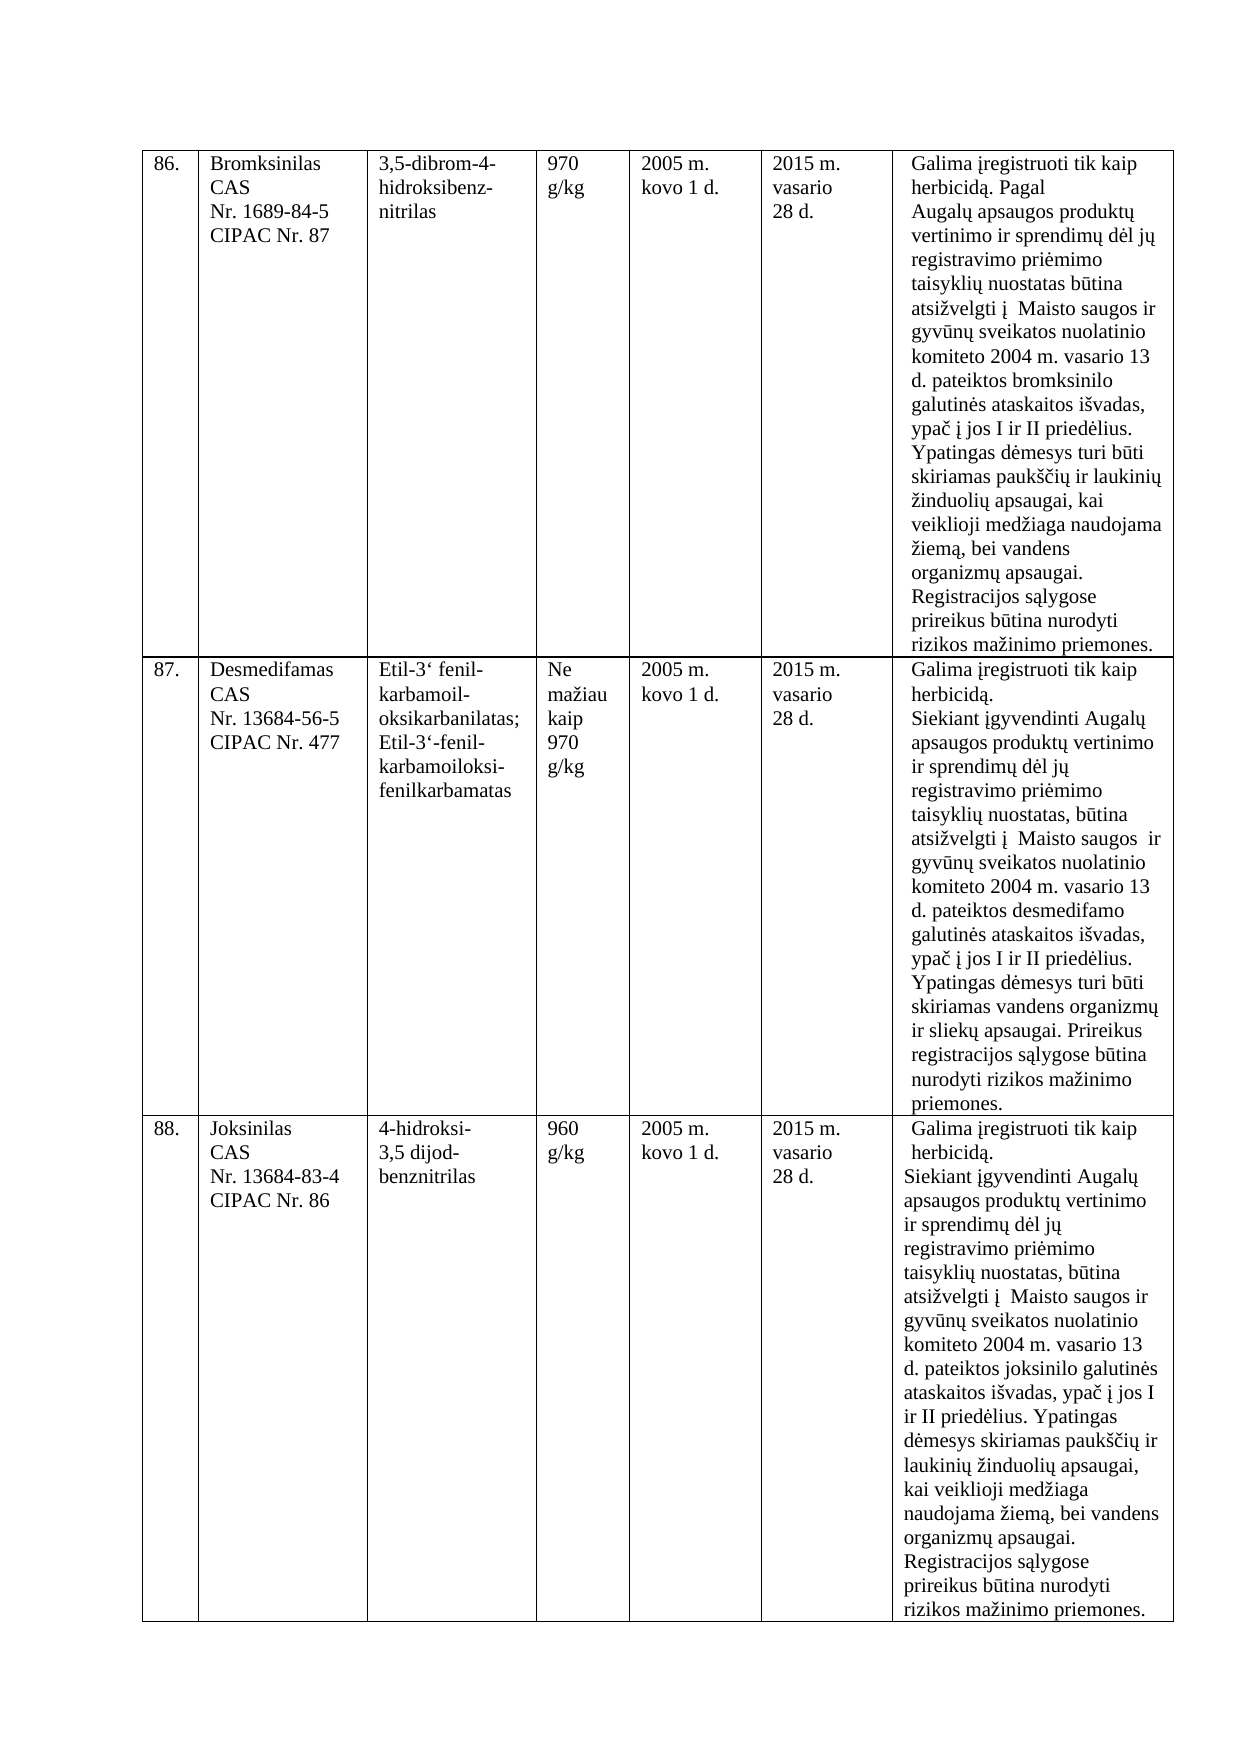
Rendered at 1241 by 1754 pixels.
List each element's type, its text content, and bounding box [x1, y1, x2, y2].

table_cell 3,5-dibrom-4-hidroksibenz-nitrilas [368, 151, 536, 656]
table_cell Galima įregistruoti tik kaip herbicidą. Siekiant įgyvendinti Augalų apsaugos produktų vertinimo ir sprendimų dėl jų registravimo priėmimo taisyklių nuostatas, būtina atsižvelgti į Maisto saugos ir gyvūnų sveikatos nuolatinio komiteto 2004 m. vasario 13 d. pateiktos joksinilo galutinės ataskaitos išvadas, ypač į jos I ir II priedėlius. Ypatingas dėmesys skiriamas paukščių ir laukinių žinduolių apsaugai, kai veiklioji medžiaga naudojama žiemą, bei vandens organizmų apsaugai. Registracijos sąlygose prireikus būtina nurodyti rizikos mažinimo priemones. [893, 1116, 1173, 1621]
table_cell 2015 m. vasario 28 d. [762, 151, 892, 656]
table_cell Galima įregistruoti tik kaip herbicidą. Siekiant įgyvendinti Augalų apsaugos produktų vertinimo ir sprendimų dėl jų registravimo priėmimo taisyklių nuostatas, būtina atsižvelgti į Maisto saugos ir gyvūnų sveikatos nuolatinio komiteto 2004 m. vasario 13 d. pateiktos desmedifamo galutinės ataskaitos išvadas, ypač į jos I ir II priedėlius. Ypatingas dėmesys turi būti skiriamas vandens organizmų ir sliekų apsaugai. Prireikus registracijos sąlygose būtina nurodyti rizikos mažinimo priemones. [893, 658, 1173, 1114]
table_cell Joksinilas CAS Nr. 13684-83-4 CIPAC Nr. 86 [199, 1116, 367, 1621]
table_cell Ne mažiau kaip 970 g/kg [537, 658, 629, 1114]
table_cell Galima įregistruoti tik kaip herbicidą. Pagal Augalų apsaugos produktų vertinimo ir sprendimų dėl jų registravimo priėmimo taisyklių nuostatas būtina atsižvelgti į Maisto saugos ir gyvūnų sveikatos nuolatinio komiteto 2004 m. vasario 13 d. pateiktos bromksinilo galutinės ataskaitos išvadas, ypač į jos I ir II priedėlius. Ypatingas dėmesys turi būti skiriamas paukščių ir laukinių žinduolių apsaugai, kai veiklioji medžiaga naudojama žiemą, bei vandens organizmų apsaugai. Registracijos sąlygose prireikus būtina nurodyti rizikos mažinimo priemones. [893, 151, 1173, 656]
table_cell Etil-3‘ fenil-karbamoil-oksikarbanilatas; Etil-3‘-fenil-karbamoiloksi-fenilkarbamatas [368, 658, 536, 1114]
table_cell 2005 m. kovo 1 d. [630, 1116, 761, 1621]
table_cell 86. [143, 151, 198, 656]
table_cell 87. [143, 658, 198, 1114]
table_cell 960 g/kg [537, 1116, 629, 1621]
table_cell Desmedifamas CAS Nr. 13684-56-5 CIPAC Nr. 477 [199, 658, 367, 1114]
table_cell 88. [143, 1116, 198, 1621]
table_cell 4-hidroksi- 3,5 dijod-benznitrilas [368, 1116, 536, 1621]
table_cell 2015 m. vasario 28 d. [762, 1116, 892, 1621]
table_cell 2015 m. vasario 28 d. [762, 658, 892, 1114]
table_cell Bromksinilas CAS Nr. 1689-84-5 CIPAC Nr. 87 [199, 151, 367, 656]
table_cell 2005 m. kovo 1 d. [630, 658, 761, 1114]
table_cell 970 g/kg [537, 151, 629, 656]
table_cell 2005 m. kovo 1 d. [630, 151, 761, 656]
